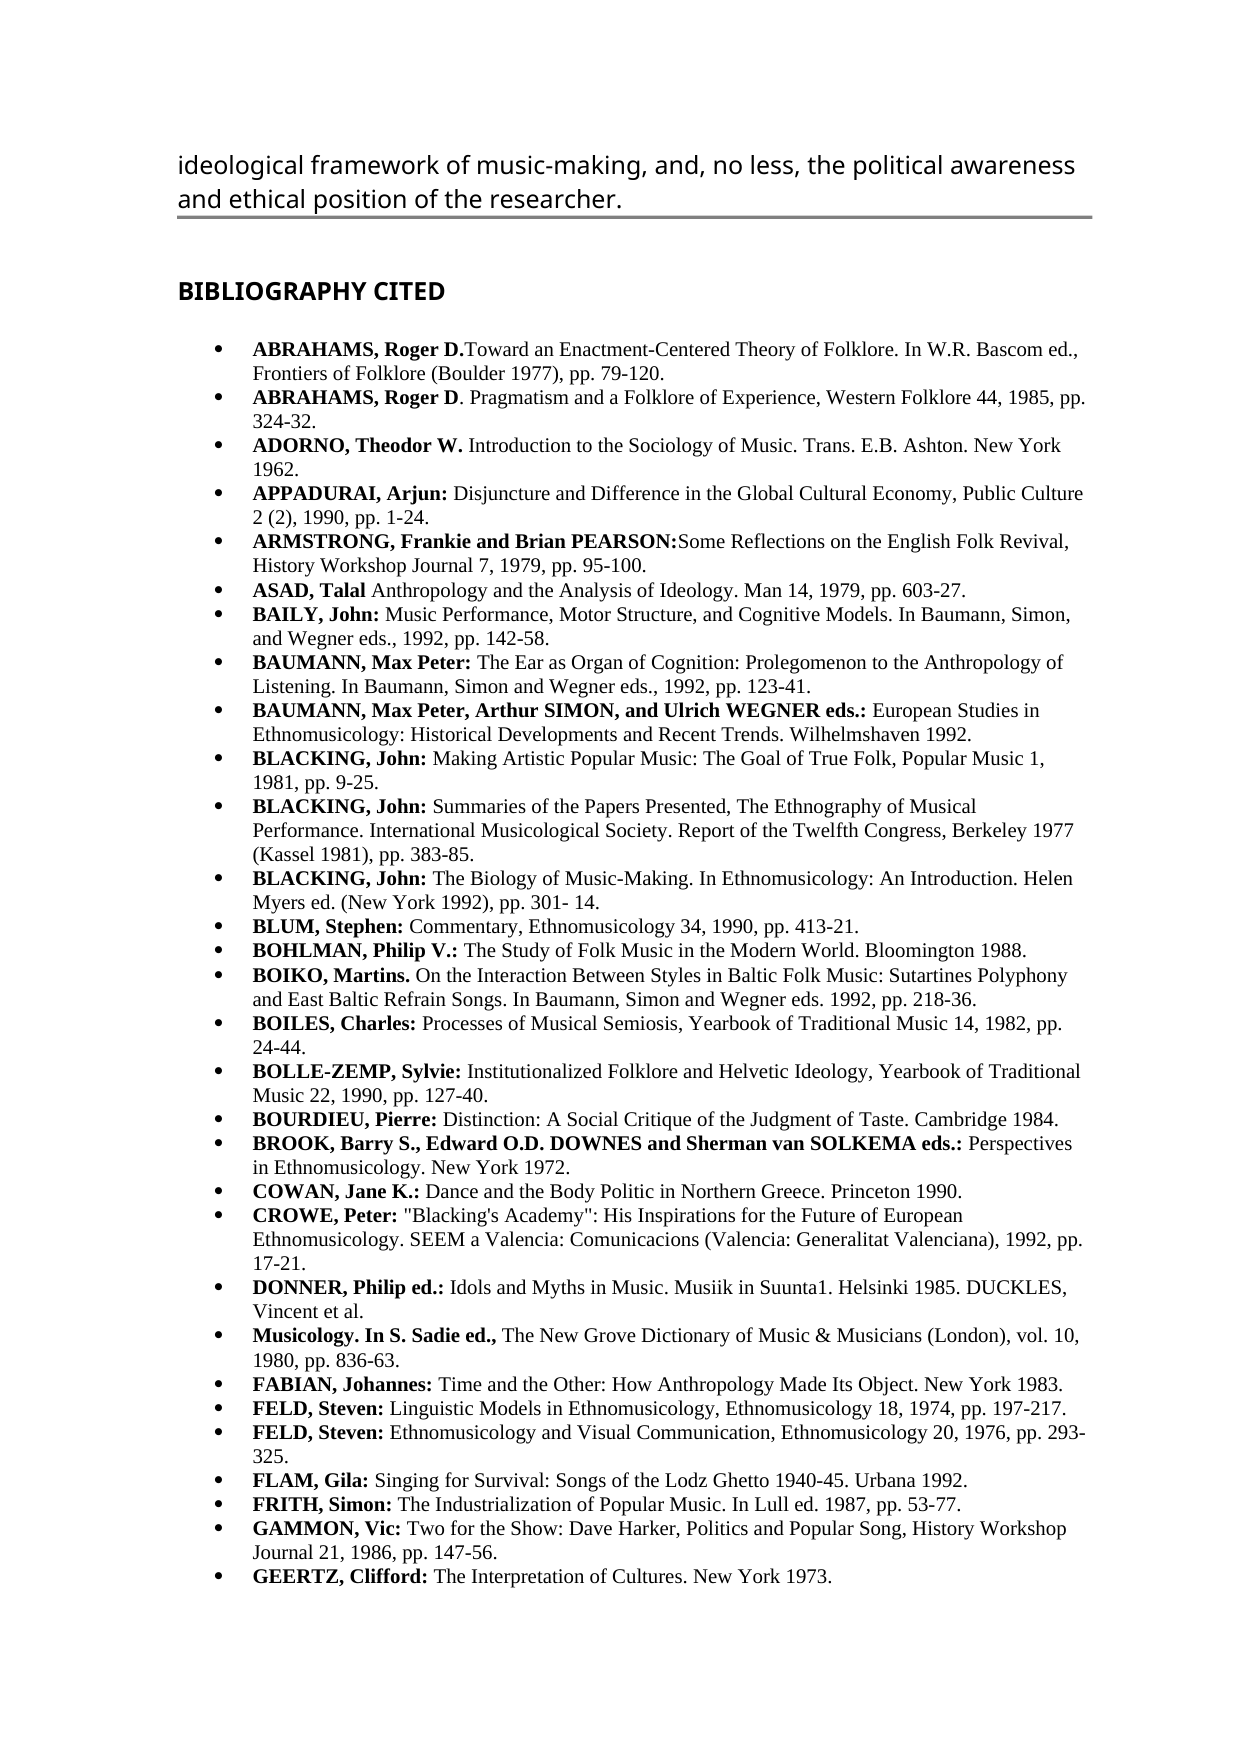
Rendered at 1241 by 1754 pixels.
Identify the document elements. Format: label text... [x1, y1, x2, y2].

list DONNER, Philip ed.: Idols and Myths in Music. Musiik in Suunta1. Helsinki 1985. DUCKLES, Vincent et al. [215, 1275, 1092, 1323]
list BOLLE-ZEMP, Sylvie: Institutionalized Folklore and Helvetic Ideology, Yearbook of Traditional Music 22, 1990, pp. 127-40. [215, 1059, 1092, 1107]
list ABRAHAMS, Roger D. Pragmatism and a Folklore of Experience, Western Folklore 44, 1985, pp. 324-32. [215, 385, 1092, 433]
list BLACKING, John: Making Artistic Popular Music: The Goal of True Folk, Popular Music 1, 1981, pp. 9-25. [215, 746, 1092, 794]
list BLACKING, John: The Biology of Music-Making. In Ethnomusicology: An Introduction. Helen Myers ed. (New York 1992), pp. 301- 14. [215, 866, 1092, 914]
list FELD, Steven: Linguistic Models in Ethnomusicology, Ethnomusicology 18, 1974, pp. 197-217. [215, 1396, 1092, 1420]
list ADORNO, Theodor W. Introduction to the Sociology of Music. Trans. E.B. Ashton. New York 1962. [215, 433, 1092, 481]
list CROWE, Peter: "Blacking's Academy": His Inspirations for the Future of European Ethnomusicology. SEEM a Valencia: Comunicacions (Valencia: Generalitat Valenciana), 1992, pp. 17-21. [215, 1203, 1092, 1275]
list BOURDIEU, Pierre: Distinction: A Social Critique of the Judgment of Taste. Cambridge 1984. [215, 1107, 1092, 1131]
list FABIAN, Johannes: Time and the Other: How Anthropology Made Its Object. New York 1983. [215, 1372, 1092, 1396]
list BOIKO, Martins. On the Interaction Between Styles in Baltic Folk Music: Sutartines Polyphony and East Baltic Refrain Songs. In Baumann, Simon and Wegner eds. 1992, pp. 218-36. [215, 962, 1092, 1011]
list Musicology. In S. Sadie ed., The New Grove Dictionary of Music & Musicians (London), vol. 10, 1980, pp. 836-63. [215, 1323, 1092, 1372]
list GAMMON, Vic: Two for the Show: Dave Harker, Politics and Popular Song, History Workshop Journal 21, 1986, pp. 147-56. [215, 1516, 1092, 1564]
list FLAM, Gila: Singing for Survival: Songs of the Lodz Ghetto 1940-45. Urbana 1992. [215, 1468, 1092, 1492]
list BAUMANN, Max Peter: The Ear as Organ of Cognition: Prolegomenon to the Anthropology of Listening. In Baumann, Simon and Wegner eds., 1992, pp. 123-41. [215, 650, 1092, 698]
subtitle BIBLIOGRAPHY CITED [177, 274, 1092, 308]
list FELD, Steven: Ethnomusicology and Visual Communication, Ethnomusicology 20, 1976, pp. 293-325. [215, 1420, 1092, 1468]
list APPADURAI, Arjun: Disjuncture and Difference in the Global Cultural Economy, Public Culture 2 (2), 1990, pp. 1-24. [215, 481, 1092, 529]
list COWAN, Jane K.: Dance and the Body Politic in Northern Greece. Princeton 1990. [215, 1179, 1092, 1203]
list BLACKING, John: Summaries of the Papers Presented, The Ethnography of Musical Performance. International Musicological Society. Report of the Twelfth Congress, Berkeley 1977 (Kassel 1981), pp. 383-85. [215, 794, 1092, 866]
list BROOK, Barry S., Edward O.D. DOWNES and Sherman van SOLKEMA eds.: Perspectives in Ethnomusicology. New York 1972. [215, 1131, 1092, 1179]
list BOILES, Charles: Processes of Musical Semiosis, Yearbook of Traditional Music 14, 1982, pp. 24-44. [215, 1011, 1092, 1059]
list FRITH, Simon: The Industrialization of Popular Music. In Lull ed. 1987, pp. 53-77. [215, 1492, 1092, 1516]
list ABRAHAMS, Roger D.Toward an Enactment-Centered Theory of Folklore. In W.R. Bascom ed., Frontiers of Folklore (Boulder 1977), pp. 79-120. [215, 337, 1092, 385]
text ideological framework of music-making, and, no less, the political awareness and ethical position of the researcher. [177, 148, 1092, 215]
list BAILY, John: Music Performance, Motor Structure, and Cognitive Models. In Baumann, Simon, and Wegner eds., 1992, pp. 142-58. [215, 602, 1092, 650]
list ASAD, Talal Anthropology and the Analysis of Ideology. Man 14, 1979, pp. 603-27. [215, 577, 1092, 602]
list BOHLMAN, Philip V.: The Study of Folk Music in the Modern World. Bloomington 1988. [215, 938, 1092, 962]
list GEERTZ, Clifford: The Interpretation of Cultures. New York 1973. [215, 1564, 1092, 1588]
list BLUM, Stephen: Commentary, Ethnomusicology 34, 1990, pp. 413-21. [215, 914, 1092, 938]
list ARMSTRONG, Frankie and Brian PEARSON:Some Reflections on the English Folk Revival, History Workshop Journal 7, 1979, pp. 95-100. [215, 529, 1092, 577]
list BAUMANN, Max Peter, Arthur SIMON, and Ulrich WEGNER eds.: European Studies in Ethnomusicology: Historical Developments and Recent Trends. Wilhelmshaven 1992. [215, 698, 1092, 746]
